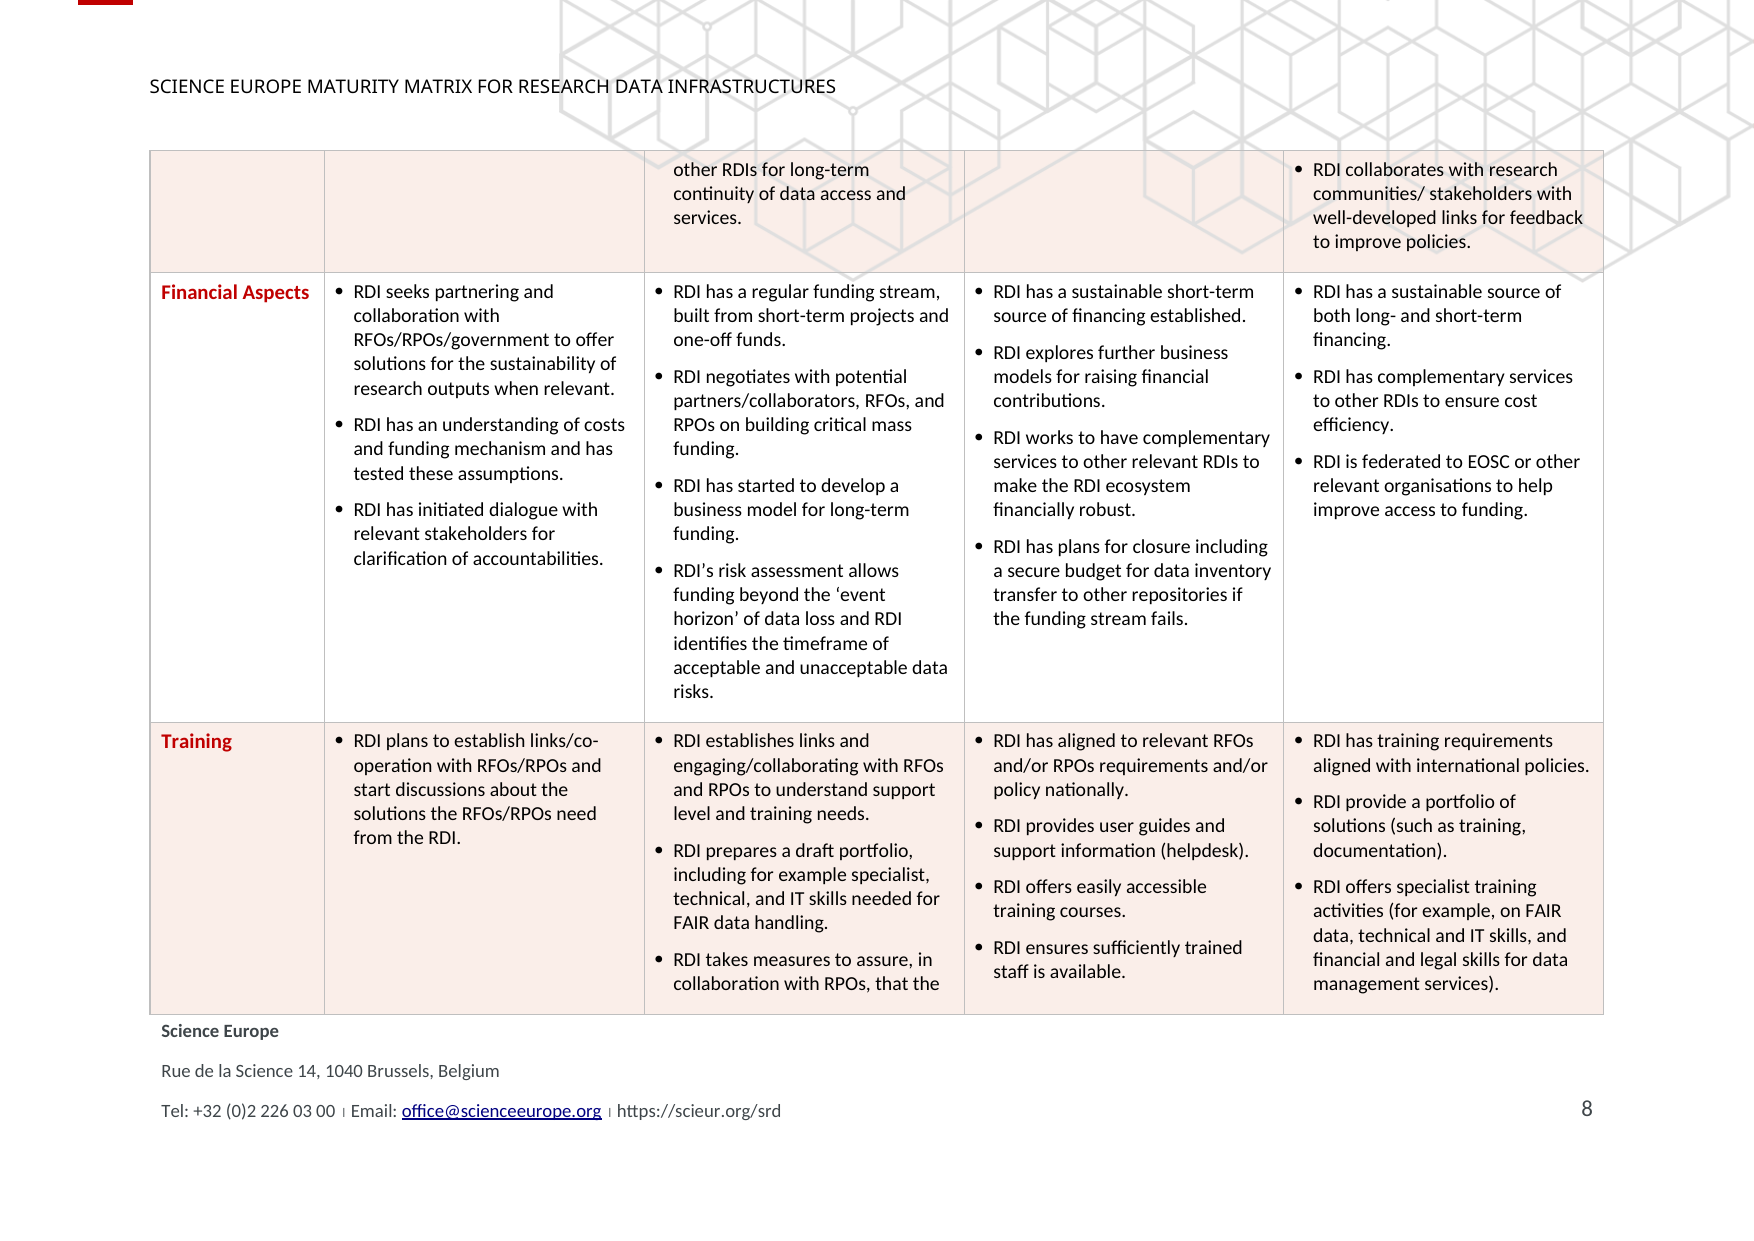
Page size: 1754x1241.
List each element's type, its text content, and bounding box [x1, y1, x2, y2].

table_cell Financial Aspects [151, 273, 324, 722]
table_cell RDI has a regular funding stream, built from short-term projects and one-off funds. RDI negotiates with potential partners/collaborators, RFOs, and RPOs on building critical mass funding. RDI has started to develop a business model for long-term funding. RDI’s risk assessment allows funding beyond the ‘event horizon’ of data loss and RDI identifies the timeframe of acceptable and unacceptable data risks. [645, 273, 964, 722]
table_cell [965, 151, 1283, 272]
table_cell RDI has policies aligned with those of related RFOs/RPOs and other RDIs, as well as in a wider policy framework (such as EOSC). RDI’s policies are an integrated part of the total (inter)national RDM policy environment. RDI collaborates with research communities/ stakeholders with well-developed links for feedback to improve policies. [1390, 173, 1483, 250]
table_cell Training [151, 723, 324, 1014]
table_cell RDI has training requirements aligned with international policies. RDI provide a portfolio of solutions (such as training, documentation). RDI offers specialist training activities (for example, on FAIR data, technical and IT skills, and financial and legal skills for data management services). [1284, 723, 1603, 1014]
table_cell [151, 151, 324, 272]
table_cell RDI seeks partnering and collaboration with RFOs/RPOs/government to offer solutions for the sustainability of research outputs when relevant. RDI has an understanding of costs and funding mechanism and has tested these assumptions. RDI has initiated dialogue with relevant stakeholders for clarification of accountabilities. [325, 273, 644, 722]
table_cell RDI policy is developed in consultation with RFOs/RPOs where relevant. RDI collaborates with relevant RDIs to improve the alignment of policies and technology. RDI develops agreements with other RDIs for long-term continuity of data access and services. [645, 151, 833, 272]
table_cell RDI establishes links and engaging/collaborating with RFOs and RPOs to understand support level and training needs. RDI prepares a draft portfolio, including for example specialist, technical, and IT skills needed for FAIR data handling. RDI takes measures to assure, in collaboration with RPOs, that the users of the RDI’s services can comply with the RDI’s demands for the quality of research data, methodologies, and processes. [645, 723, 964, 1014]
table_cell RDI has policies aligned with those of related RFOs/RPOs and other RDIs, as well as in a wider policy framework (such as EOSC). RDI’s policies are an integrated part of the total (inter)national RDM policy environment. RDI collaborates with research communities/ stakeholders with well-developed links for feedback to improve policies. [1284, 151, 1562, 272]
table_cell RDI has a sustainable short-term source of financing established. RDI explores further business models for raising financial contributions. RDI works to have complementary services to other relevant RDIs to make the RDI ecosystem financially robust. RDI has plans for closure including a secure budget for data inventory transfer to other repositories if the funding stream fails. [965, 273, 1283, 722]
table_cell RDI has aligned to relevant RFOs and/or RPOs requirements and/or policy nationally. RDI provides user guides and support information (helpdesk). RDI offers easily accessible training courses. RDI ensures sufficiently trained staff is available. [965, 723, 1283, 1014]
table_cell [325, 151, 644, 272]
table_cell RDI has a sustainable source of both long- and short-term financing. RDI has complementary services to other RDIs to ensure cost efficiency. RDI is federated to EOSC or other relevant organisations to help improve access to funding. [1284, 273, 1603, 722]
table_cell RDI plans to establish links/co-operation with RFOs/RPOs and start discussions about the solutions the RFOs/RPOs need from the RDI. [325, 723, 644, 1014]
